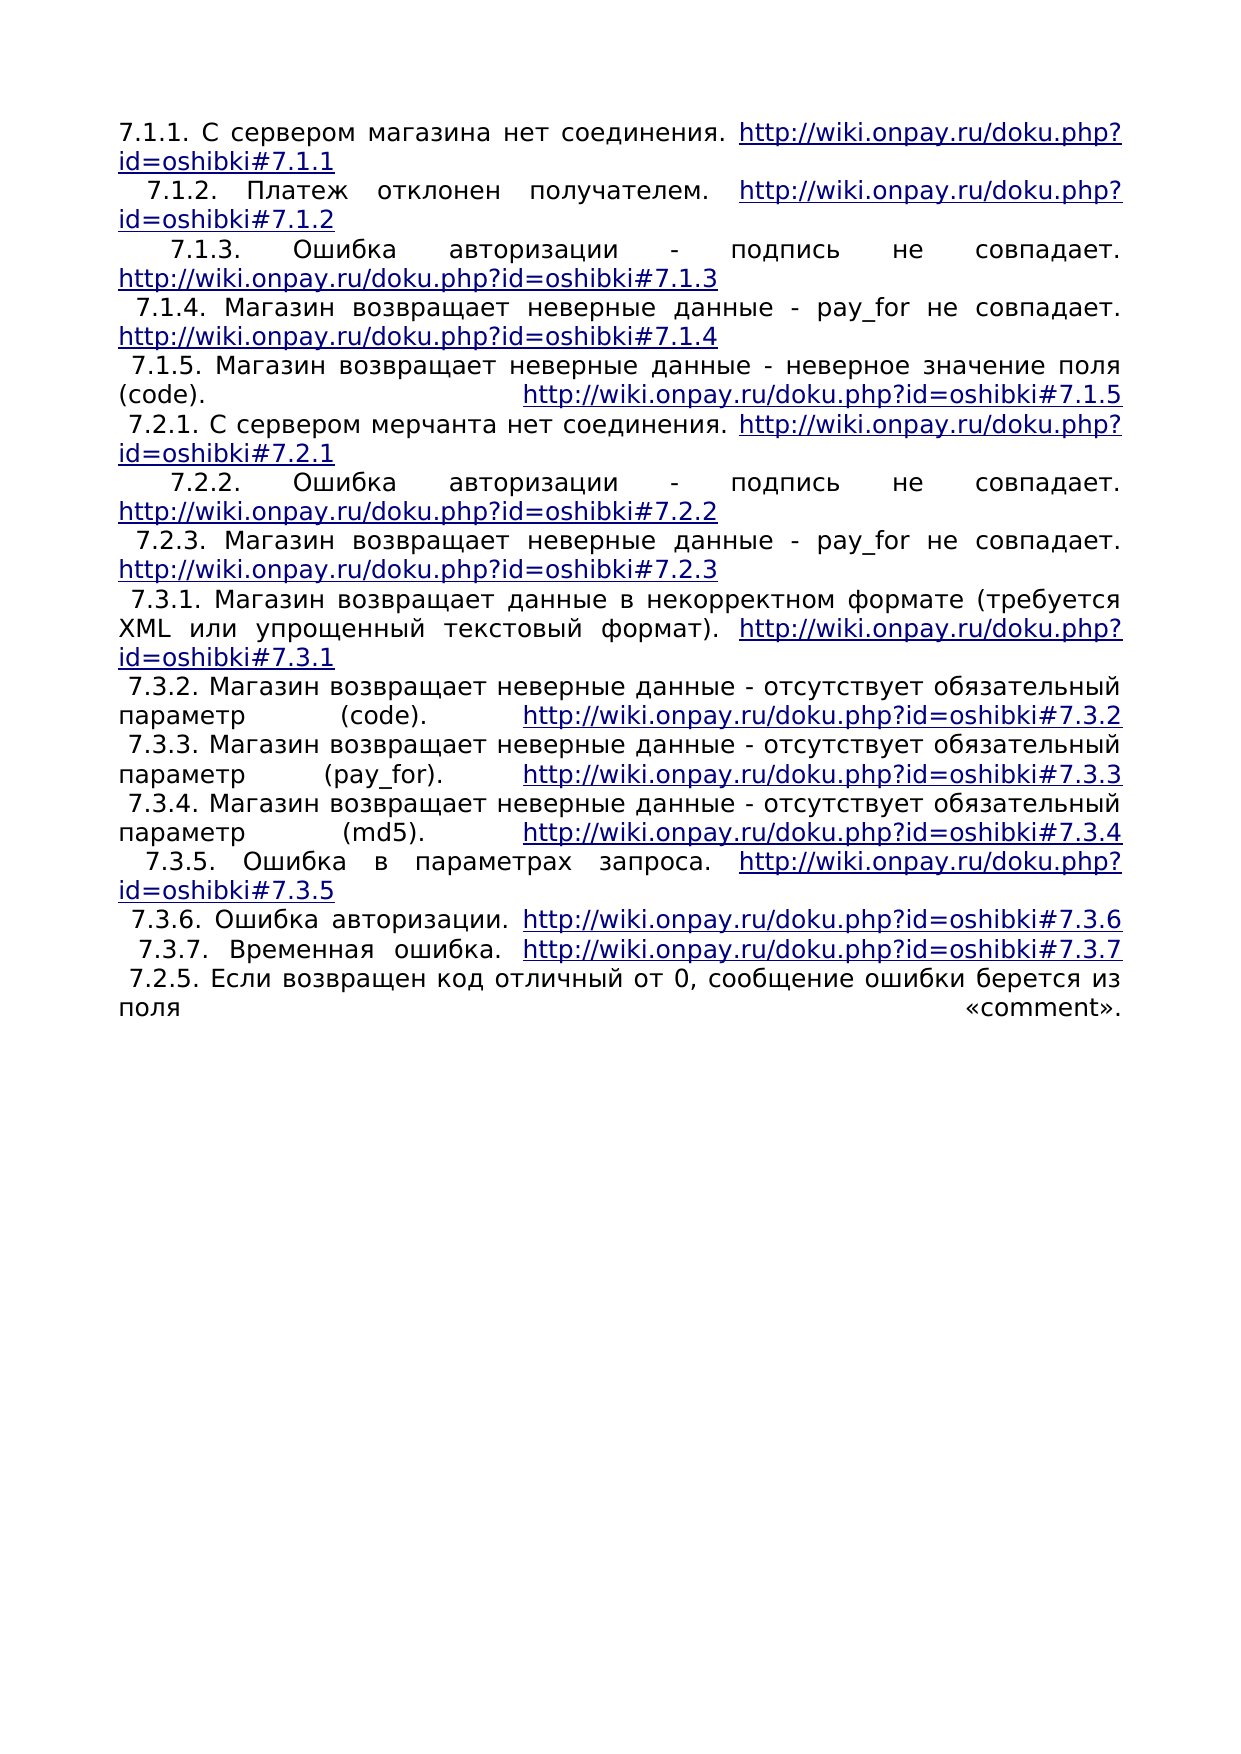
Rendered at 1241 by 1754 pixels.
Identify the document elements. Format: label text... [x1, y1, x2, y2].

text 7.1.1. С сервером магазина нет соединения. http://wiki.onpay.ru/doku.php?id=oshibki#7.1.1 7.1.2. Платеж отклонен получателем. http://wiki.onpay.ru/doku.php?id=oshibki#7.1.2 7.1.3. Ошибка авторизации - подпись не совпадает. http://wiki.onpay.ru/doku.php?id=oshibki#7.1.3 7.1.4. Магазин возвращает неверные данные - pay_for не совпадает. http://wiki.onpay.ru/doku.php?id=oshibki#7.1.4 7.1.5. Магазин возвращает неверные данные - неверное значение поля (code). http://wiki.onpay.ru/doku.php?id=oshibki#7.1.5 7.2.1. С сервером мерчанта нет соединения. http://wiki.onpay.ru/doku.php?id=oshibki#7.2.1 7.2.2. Ошибка авторизации - подпись не совпадает. http://wiki.onpay.ru/doku.php?id=oshibki#7.2.2 7.2.3. Магазин возвращает неверные данные - pay_for не совпадает. http://wiki.onpay.ru/doku.php?id=oshibki#7.2.3 7.3.1. Магазин возвращает данные в некорректном формате (требуется XML или упрощенный текстовый формат). http://wiki.onpay.ru/doku.php?id=oshibki#7.3.1 7.3.2. Магазин возвращает неверные данные - отсутствует обязательный параметр (code). http://wiki.onpay.ru/doku.php?id=oshibki#7.3.2 7.3.3. Магазин возвращает неверные данные - отсутствует обязательный параметр (pay_for). http://wiki.onpay.ru/doku.php?id=oshibki#7.3.3 7.3.4. Магазин возвращает неверные данные - отсутствует обязательный параметр (md5). http://wiki.onpay.ru/doku.php?id=oshibki#7.3.4 7.3.5. Ошибка в параметрах запроса. http://wiki.onpay.ru/doku.php?id=oshibki#7.3.5 7.3.6. Ошибка авторизации. http://wiki.onpay.ru/doku.php?id=oshibki#7.3.6 7.3.7. Временная ошибка. http://wiki.onpay.ru/doku.php?id=oshibki#7.3.7 7.2.5. Если возвращен код отличный от 0, сообщение ошибки берется из поля «comment». [118, 118, 1122, 1051]
